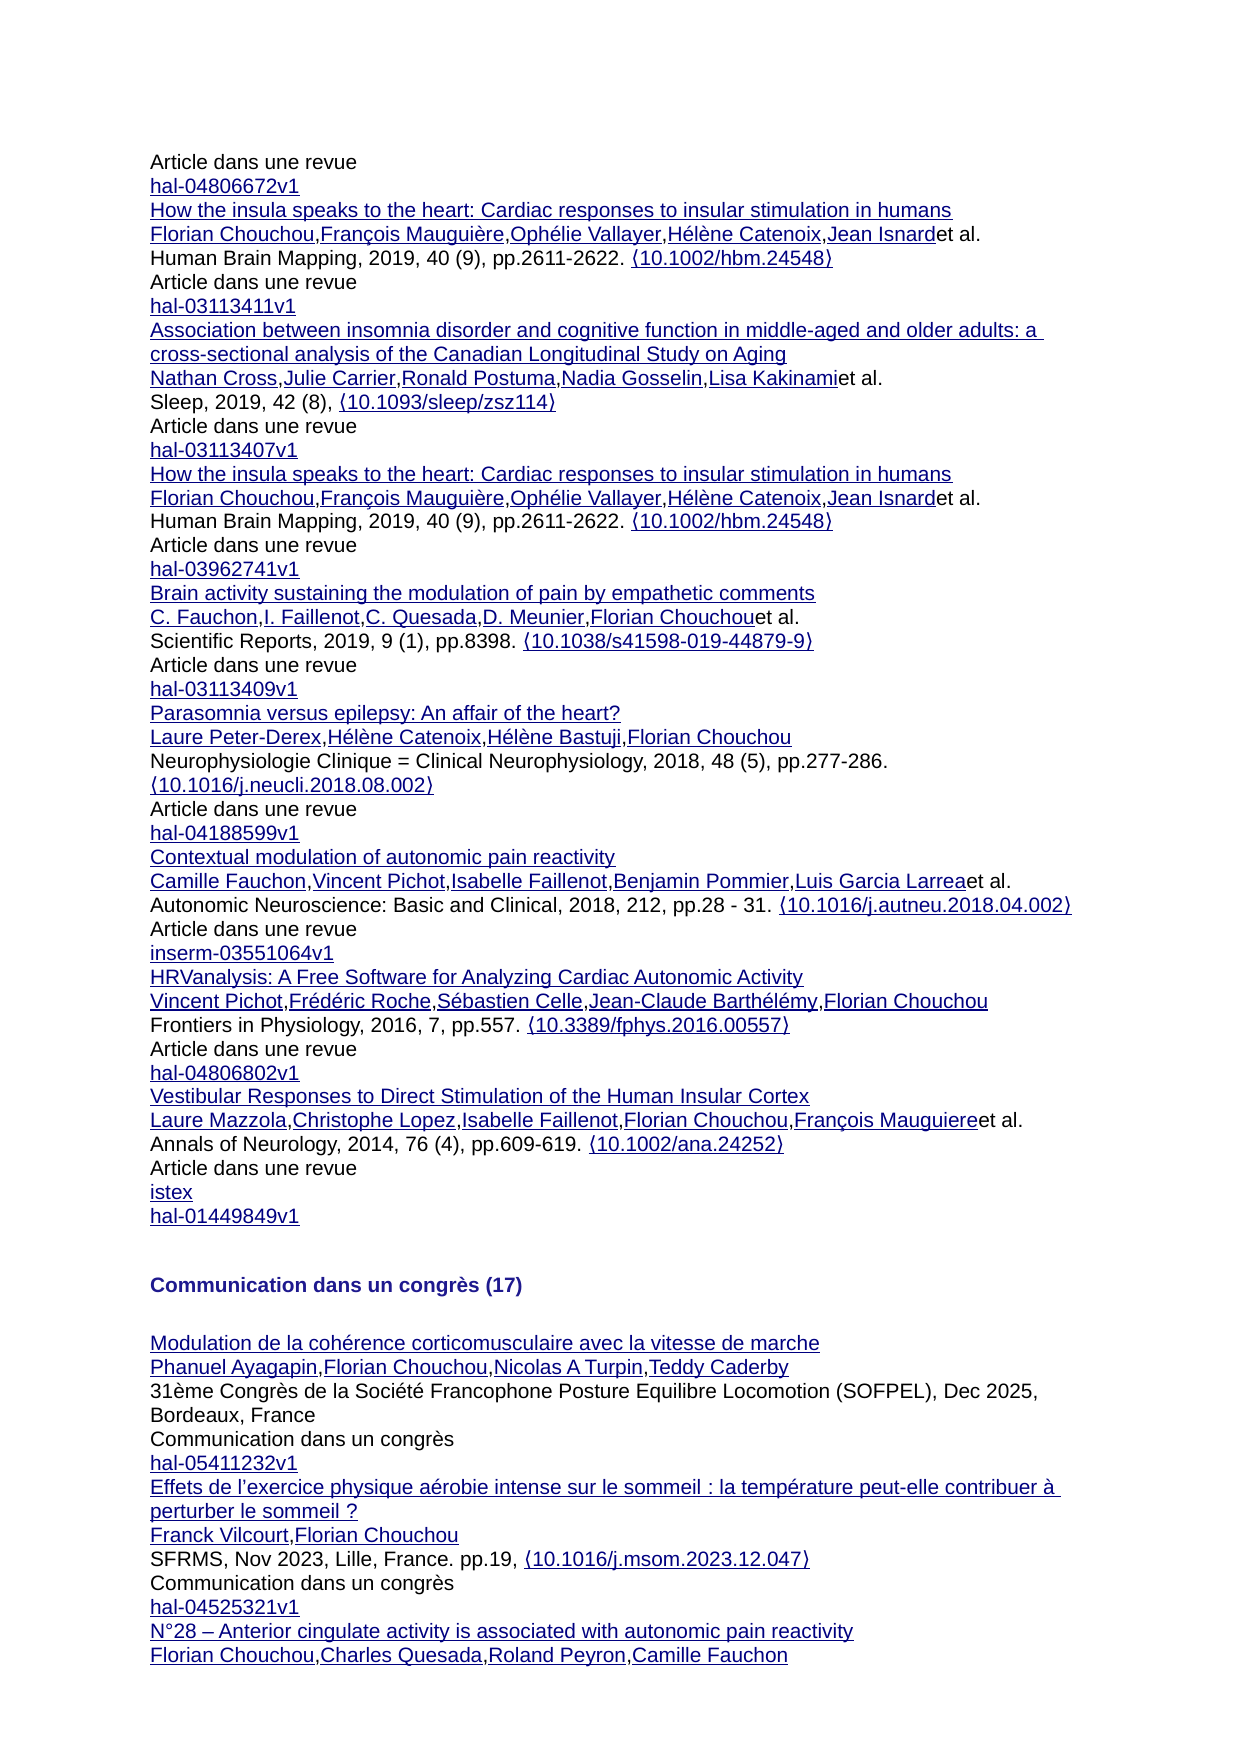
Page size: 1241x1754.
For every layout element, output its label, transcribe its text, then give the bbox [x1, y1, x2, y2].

table_cell N°28 – Anterior cingulate activity is associated with autonomic pain reactivity Florian Chouchou,Charles Quesada,Roland Peyron,Camille Fauchon [150, 1619, 1090, 1667]
subtitle Communication dans un congrès (17) [150, 1273, 1090, 1297]
table_cell Contextual modulation of autonomic pain reactivity Camille Fauchon,Vincent Pichot,Isabelle Faillenot,Benjamin Pommier,Luis Garcia Larreaet al. Autonomic Neuroscience: Basic and Clinical, 2018, 212, pp.28 - 31. ⟨10.1016/j.autneu.2018.04.002⟩ Article dans une revue inserm-03551064v1 [150, 845, 1090, 964]
table_cell HRVanalysis: A Free Software for Analyzing Cardiac Autonomic Activity Vincent Pichot,Frédéric Roche,Sébastien Celle,Jean-Claude Barthélémy,Florian Chouchou Frontiers in Physiology, 2016, 7, pp.557. ⟨10.3389/fphys.2016.00557⟩ Article dans une revue hal-04806802v1 [150, 965, 1090, 1084]
table_cell Effets de l’exercice physique aérobie intense sur le sommeil : la température peut-elle contribuer à perturber le sommeil ? Franck Vilcourt,Florian Chouchou SFRMS, Nov 2023, Lille, France. pp.19, ⟨10.1016/j.msom.2023.12.047⟩ Communication dans un congrès hal-04525321v1 [150, 1475, 1090, 1619]
table_cell How the insula speaks to the heart: Cardiac responses to insular stimulation in humans Florian Chouchou,François Mauguière,Ophélie Vallayer,Hélène Catenoix,Jean Isnardet al. Human Brain Mapping, 2019, 40 (9), pp.2611-2622. ⟨10.1002/hbm.24548⟩ Article dans une revue hal-03113411v1 [150, 198, 1090, 318]
table_header Modulation de la cohérence corticomusculaire avec la vitesse de marche Phanuel Ayagapin,Florian Chouchou,Nicolas A Turpin,Teddy Caderby 31ème Congrès de la Société Francophone Posture Equilibre Locomotion (SOFPEL), Dec 2025, Bordeaux, France Communication dans un congrès hal-05411232v1 [150, 1331, 1090, 1475]
table_cell Article dans une revue hal-04806672v1 [150, 150, 1090, 198]
table_cell Vestibular Responses to Direct Stimulation of the Human Insular Cortex Laure Mazzola,Christophe Lopez,Isabelle Faillenot,Florian Chouchou,François Mauguiereet al. Annals of Neurology, 2014, 76 (4), pp.609-619. ⟨10.1002/ana.24252⟩ Article dans une revue istex hal-01449849v1 [150, 1084, 1090, 1228]
table_cell How the insula speaks to the heart: Cardiac responses to insular stimulation in humans Florian Chouchou,François Mauguière,Ophélie Vallayer,Hélène Catenoix,Jean Isnardet al. Human Brain Mapping, 2019, 40 (9), pp.2611-2622. ⟨10.1002/hbm.24548⟩ Article dans une revue hal-03962741v1 [150, 461, 1090, 581]
table_cell Brain activity sustaining the modulation of pain by empathetic comments C. Fauchon,I. Faillenot,C. Quesada,D. Meunier,Florian Chouchouet al. Scientific Reports, 2019, 9 (1), pp.8398. ⟨10.1038/s41598-019-44879-9⟩ Article dans une revue hal-03113409v1 [150, 581, 1090, 701]
table_cell Association between insomnia disorder and cognitive function in middle-aged and older adults: a cross-sectional analysis of the Canadian Longitudinal Study on Aging Nathan Cross,Julie Carrier,Ronald Postuma,Nadia Gosselin,Lisa Kakinamiet al. Sleep, 2019, 42 (8), ⟨10.1093/sleep/zsz114⟩ Article dans une revue hal-03113407v1 [150, 318, 1090, 461]
table_cell Parasomnia versus epilepsy: An affair of the heart? Laure Peter-Derex,Hélène Catenoix,Hélène Bastuji,Florian Chouchou Neurophysiologie Clinique = Clinical Neurophysiology, 2018, 48 (5), pp.277-286. ⟨10.1016/j.neucli.2018.08.002⟩ Article dans une revue hal-04188599v1 [150, 701, 1090, 845]
